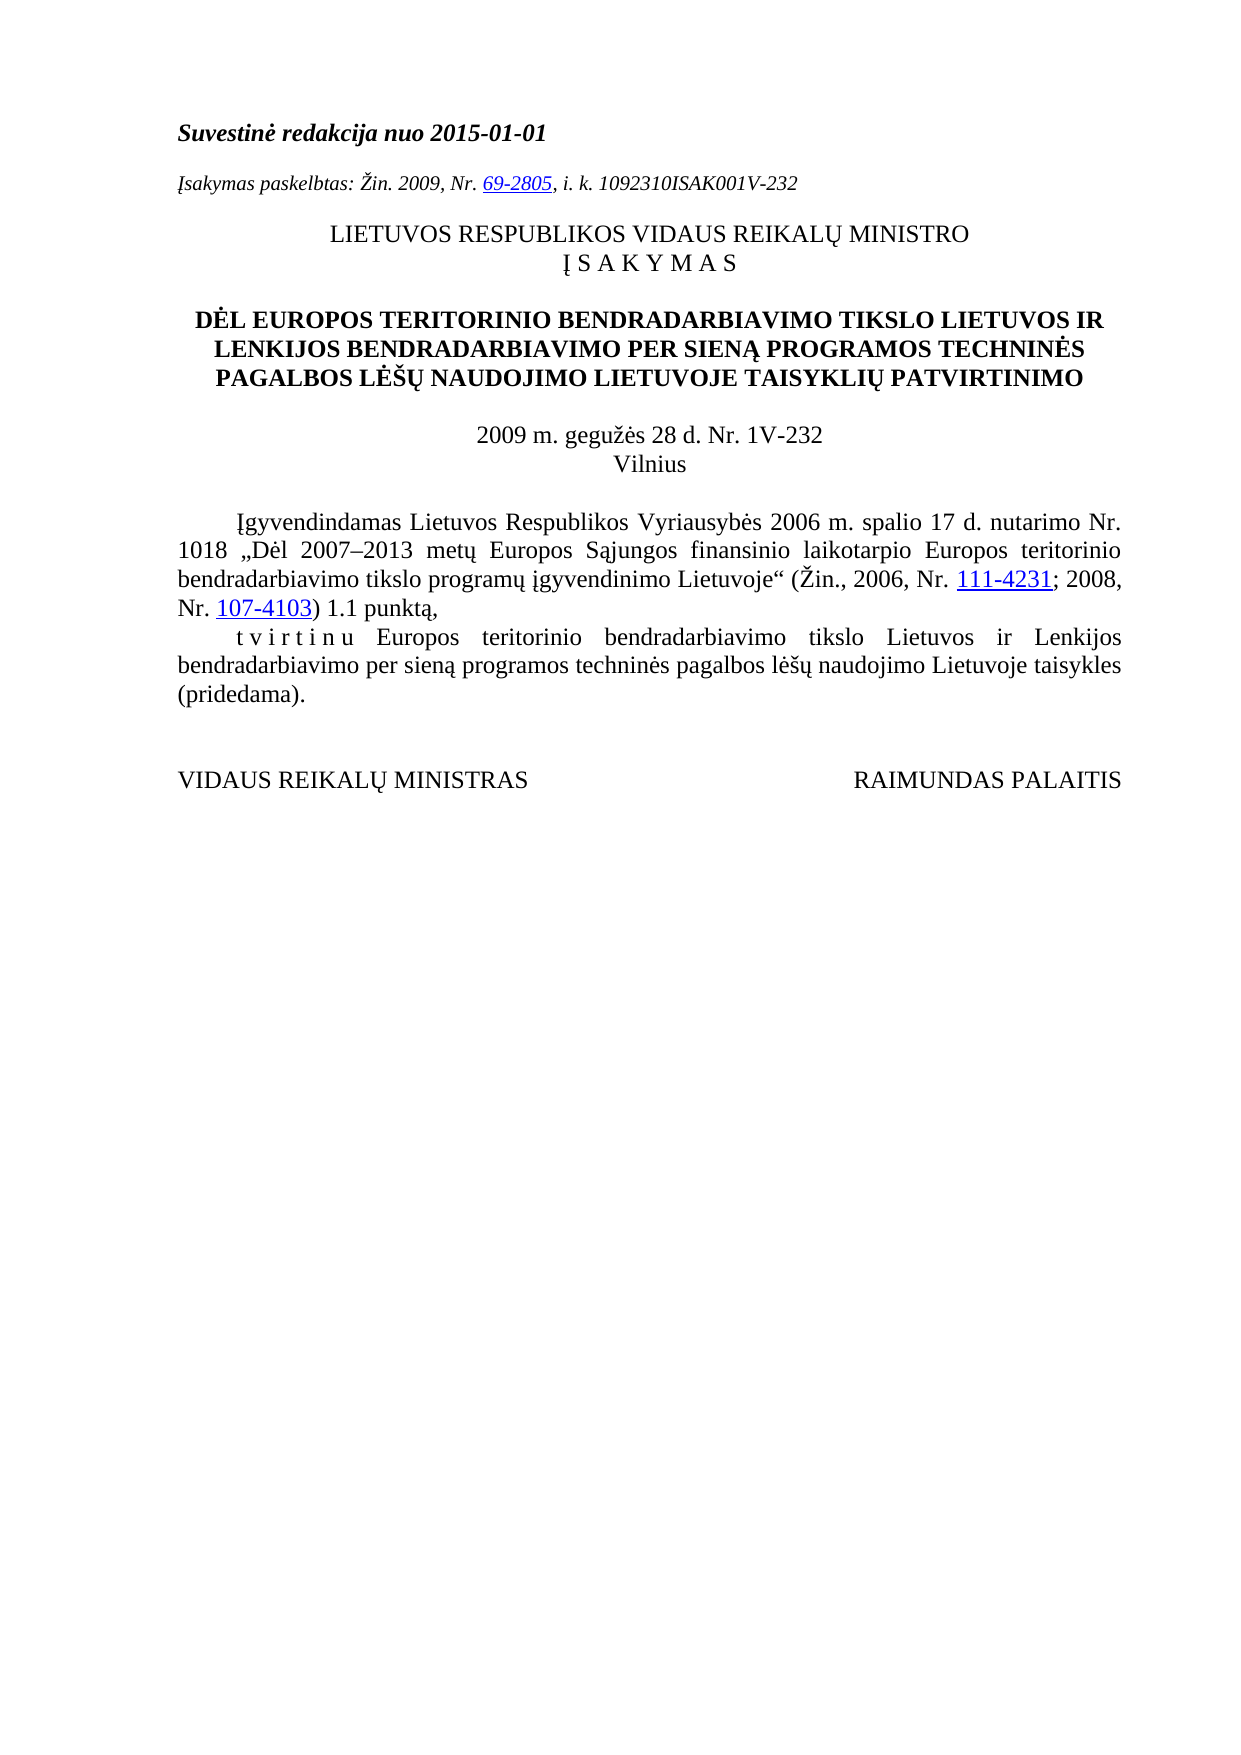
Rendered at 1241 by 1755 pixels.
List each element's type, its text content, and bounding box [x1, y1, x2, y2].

text DĖL EUROPOS TERITORINIO BENDRADARBIAVIMO TIKSLO LIETUVOS IR LENKIJOS BENDRADARBIAVIMO PER SIENĄ PROGRAMOS TECHNINĖS PAGALBOS LĖŠŲ NAUDOJIMO LIETUVOJE TAISYKLIŲ PATVIRTINIMO [177, 305, 1122, 392]
text Įsakymas paskelbtas: Žin. 2009, Nr. 69-2805, i. k. 1092310ISAK001V-232 [177, 171, 1122, 195]
text tvirtinu Europos teritorinio bendradarbiavimo tikslo Lietuvos ir Lenkijos bendradarbiavimo per sieną programos techninės pagalbos lėšų naudojimo Lietuvoje taisykles (pridedama). [177, 622, 1122, 708]
text VIDAUS REIKALŲ MINISTRAS RAIMUNDAS PALAITIS [177, 765, 1122, 794]
text LIETUVOS RESPUBLIKOS VIDAUS REIKALŲ MINISTRO [177, 219, 1122, 248]
text Suvestinė redakcija nuo 2015-01-01 [177, 118, 1122, 147]
text ĮSAKYMAS [177, 248, 1122, 277]
text 2009 m. gegužės 28 d. Nr. 1V-232 [177, 420, 1122, 449]
text Vilnius [177, 449, 1122, 478]
text Įgyvendindamas Lietuvos Respublikos Vyriausybės 2006 m. spalio 17 d. nutarimo Nr. 1018 „Dėl 2007–2013 metų Europos Sąjungos finansinio laikotarpio Europos teritorinio bendradarbiavimo tikslo programų įgyvendinimo Lietuvoje“ (Žin., 2006, Nr. 111-4231; 2008, Nr. 107-4103) 1.1 punktą, [177, 507, 1122, 622]
